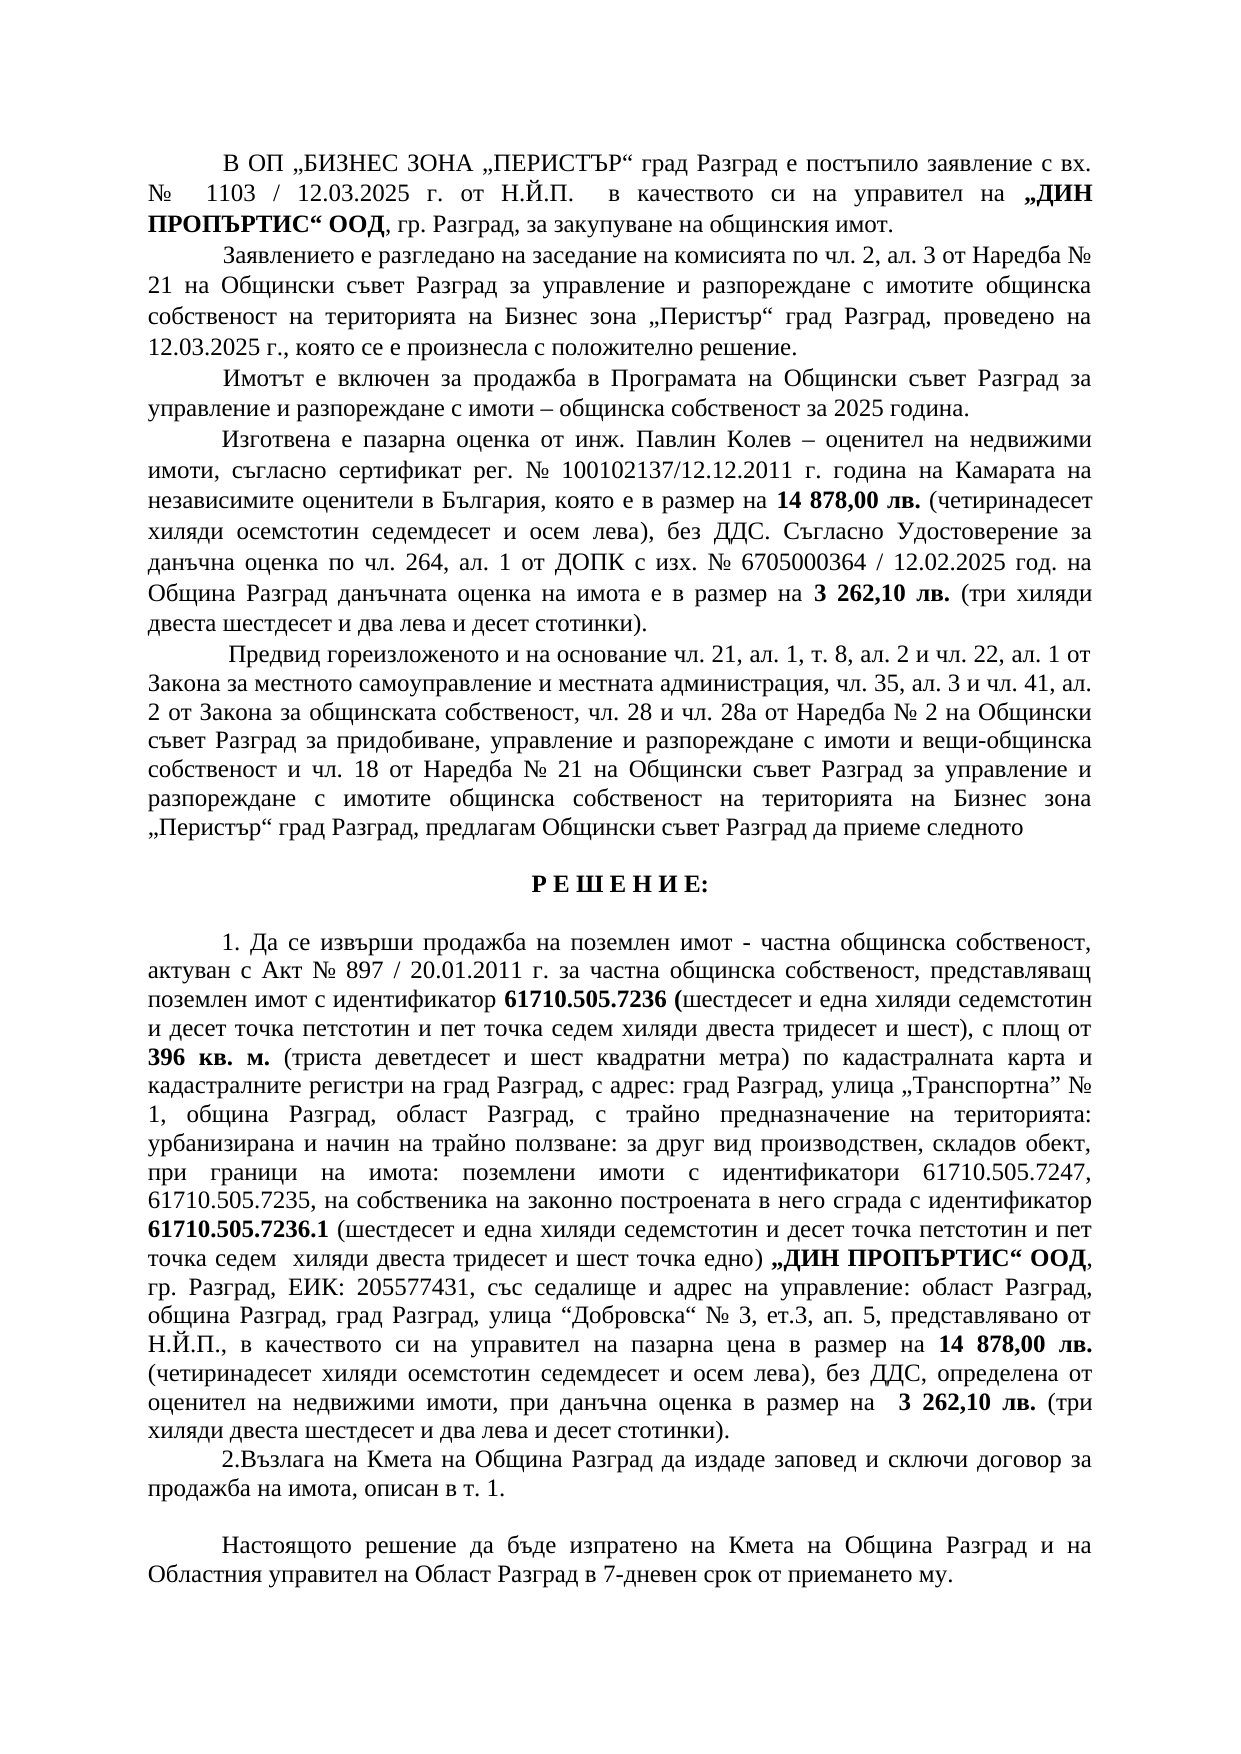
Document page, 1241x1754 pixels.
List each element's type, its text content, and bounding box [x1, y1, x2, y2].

text Предвид гореизложеното и на основание чл. 21, ал. 1, т. 8, ал. 2 и чл. 22, ал. 1 от Закона за местното самоуправление и местната администрация, чл. 35, ал. 3 и чл. 41, ал. 2 от Закона за общинската собственост, чл. 28 и чл. 28а от Наредба № 2 на Общински съвет Разград за придобиване, управление и разпореждане с имоти и вещи-общинска собственост и чл. 18 от Наредба № 21 на Общински съвет Разград за управление и разпореждане с имотите общинска собственост на територията на Бизнес зона „Перистър“ град Разград, предлагам Общински съвет Разград да приеме следното [148, 639, 1093, 841]
text Настоящото решение да бъде изпратено на Кмета на Община Разград и на Областния управител на Област Разград в 7-дневен срок от приемането му. [148, 1531, 1093, 1588]
text Изготвена е пазарна оценка от инж. Павлин Колев – оценител на недвижими имоти, съгласно сертификат рег. № 100102137/12.12.2011 г. година на Камарата на независимите оценители в България, която е в размер на 14 878,00 лв. (четиринадесет хиляди осемстотин седемдесет и осем лева), без ДДС. Съгласно Удостоверение за данъчна оценка по чл. 264, ал. 1 от ДОПК с изх. № 6705000364 / 12.02.2025 год. на Община Разград данъчната оценка на имота е в размер на 3 262,10 лв. (три хиляди двеста шестдесет и два лева и десет стотинки). [148, 424, 1093, 637]
text 2.Възлага на Кмета на Община Разград да издаде заповед и сключи договор за продажба на имота, описан в т. 1. [148, 1444, 1093, 1502]
text В ОП „БИЗНЕС ЗОНА „ПЕРИСТЪР“ град Разград е постъпило заявление с вх. № 1103 / 12.03.2025 г. от Н.Й.П. в качеството си на управител на „ДИН ПРОПЪРТИС“ ООД, гр. Разград, за закупуване на общинския имот. [148, 148, 1093, 238]
text 1. Да се извърши продажба на поземлен имот - частна общинска собственост, актуван с Акт № 897 / 20.01.2011 г. за частна общинска собственост, представляващ поземлен имот с идентификатор 61710.505.7236 (шестдесет и една хиляди седемстотин и десет точка петстотин и пет точка седем хиляди двеста тридесет и шест), с площ от 396 кв. м. (триста деветдесет и шест квадратни метра) по кадастралната карта и кадастралните регистри на град Разград, с адрес: град Разград, улица „Транспортна” № 1, община Разград, област Разград, с трайно предназначение на територията: урбанизирана и начин на трайно ползване: за друг вид производствен, складов обект, при граници на имота: поземлени имоти с идентификатори 61710.505.7247, 61710.505.7235, на собственика на законно построената в него сграда с идентификатор 61710.505.7236.1 (шестдесет и една хиляди седемстотин и десет точка петстотин и пет точка седем хиляди двеста тридесет и шест точка едно) „ДИН ПРОПЪРТИС“ ООД, гр. Разград, ЕИК: 205577431, със седалище и адрес на управление: област Разград, община Разград, град Разград, улица “Добровска“ № 3, ет.3, ап. 5, представлявано от Н.Й.П., в качеството си на управител на пазарна цена в размер на 14 878,00 лв. (четиринадесет хиляди осемстотин седемдесет и осем лева), без ДДС, определена от оценител на недвижими имоти, при данъчна оценка в размер на 3 262,10 лв. (три хиляди двеста шестдесет и два лева и десет стотинки). [148, 927, 1093, 1444]
text Р Е Ш Е Н И Е: [148, 869, 1093, 898]
text Заявлението е разгледано на заседание на комисията по чл. 2, ал. 3 от Наредба № 21 на Общински съвет Разград за управление и разпореждане с имотите общинска собственост на територията на Бизнес зона „Перистър“ град Разград, проведено на 12.03.2025 г., която се е произнесла с положително решение. [148, 240, 1093, 361]
text Имотът е включен за продажба в Програмата на Общински съвет Разград за управление и разпореждане с имоти – общинска собственост за 2025 година. [148, 363, 1093, 422]
